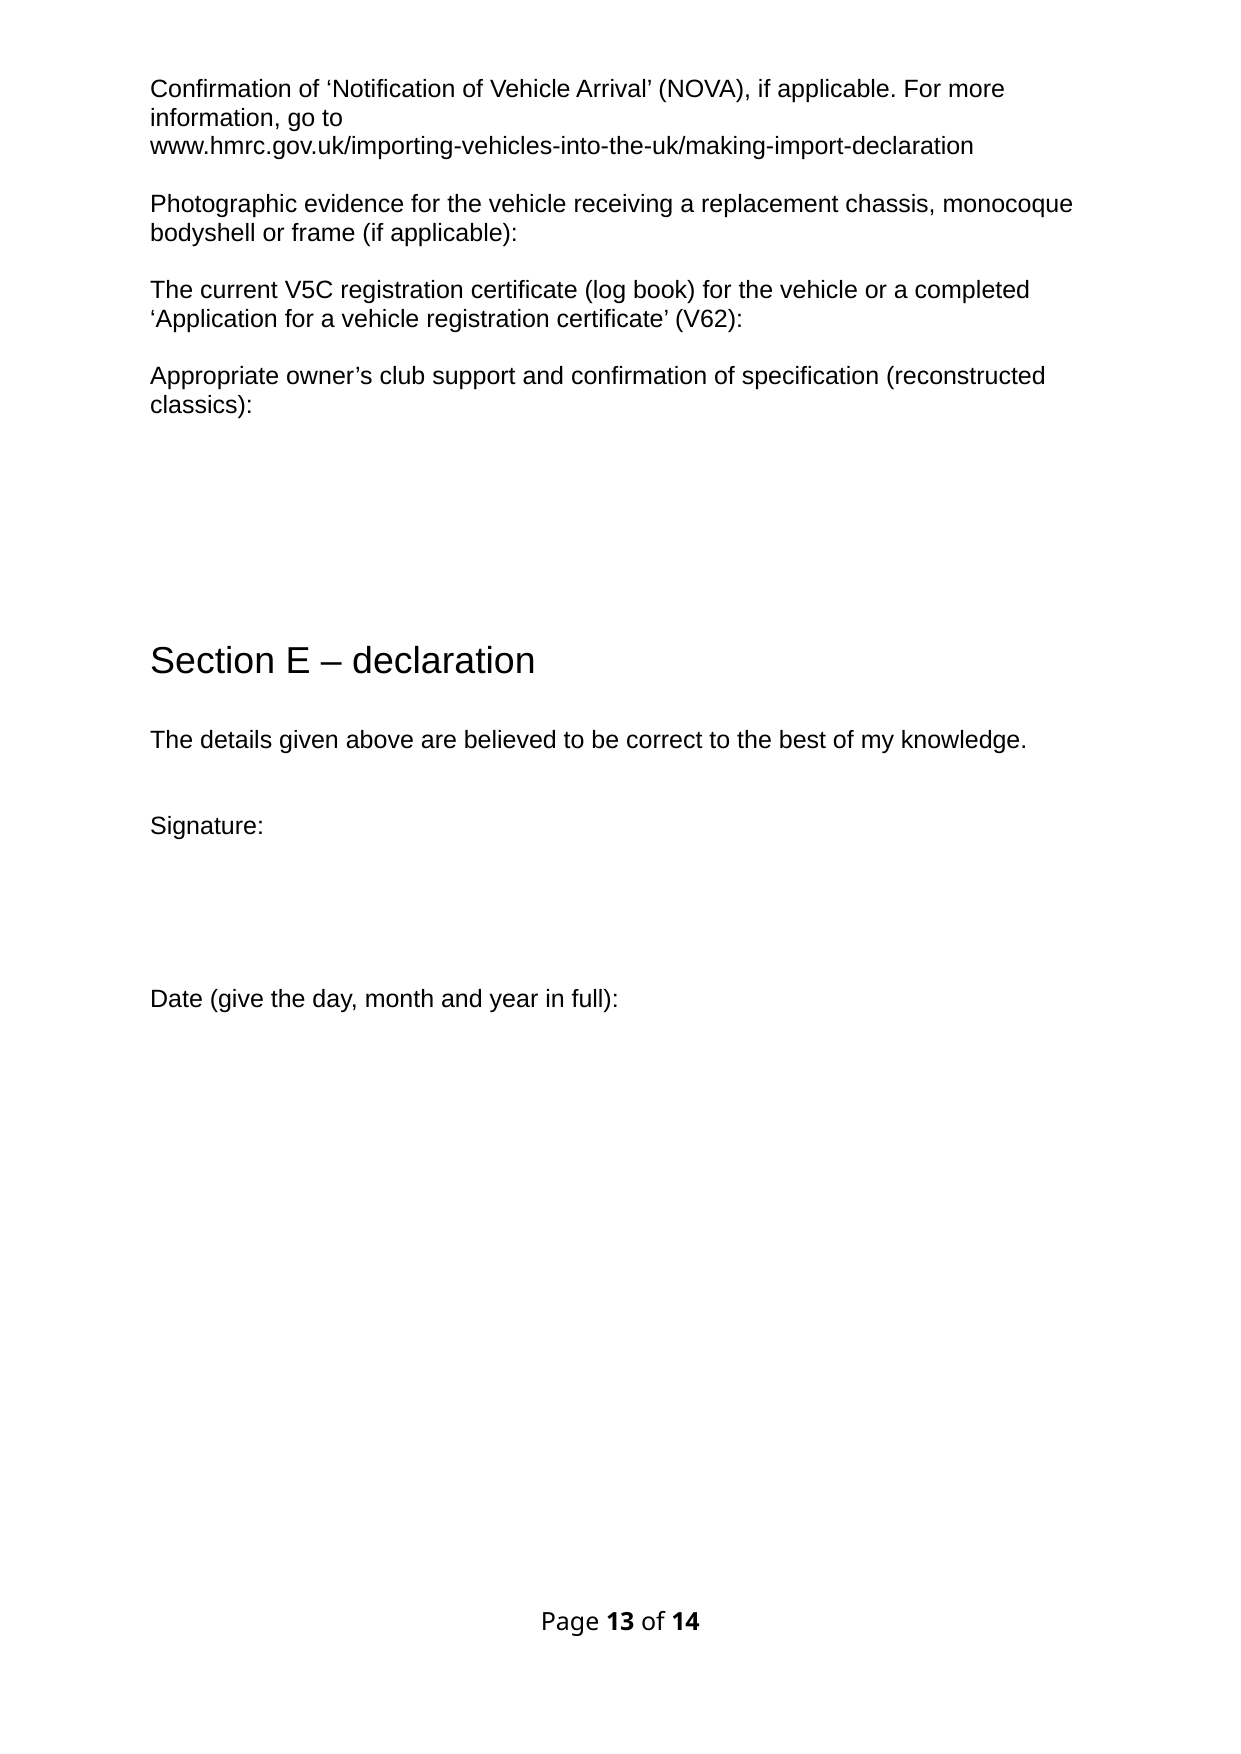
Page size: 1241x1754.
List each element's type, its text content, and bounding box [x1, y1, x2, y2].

text Photographic evidence for the vehicle receiving a replacement chassis, monocoque bodyshell or frame (if applicable): [150, 189, 1090, 246]
text The details given above are believed to be correct to the best of my knowledge. [150, 725, 1090, 754]
text Confirmation of ‘Notification of Vehicle Arrival’ (NOVA), if applicable. For more information, go to www.hmrc.gov.uk/importing-vehicles-into-the-uk/making-import-declaration [150, 74, 1090, 160]
text Appropriate owner’s club support and confirmation of specification (reconstructed classics): [150, 361, 1090, 419]
text Signature: [150, 811, 1090, 840]
text Section E – declaration [150, 639, 1090, 682]
text Date (give the day, month and year in full): [150, 984, 1090, 1012]
text The current V5C registration certificate (log book) for the vehicle or a completed ‘Application for a vehicle registration certificate’ (V62): [150, 275, 1090, 332]
